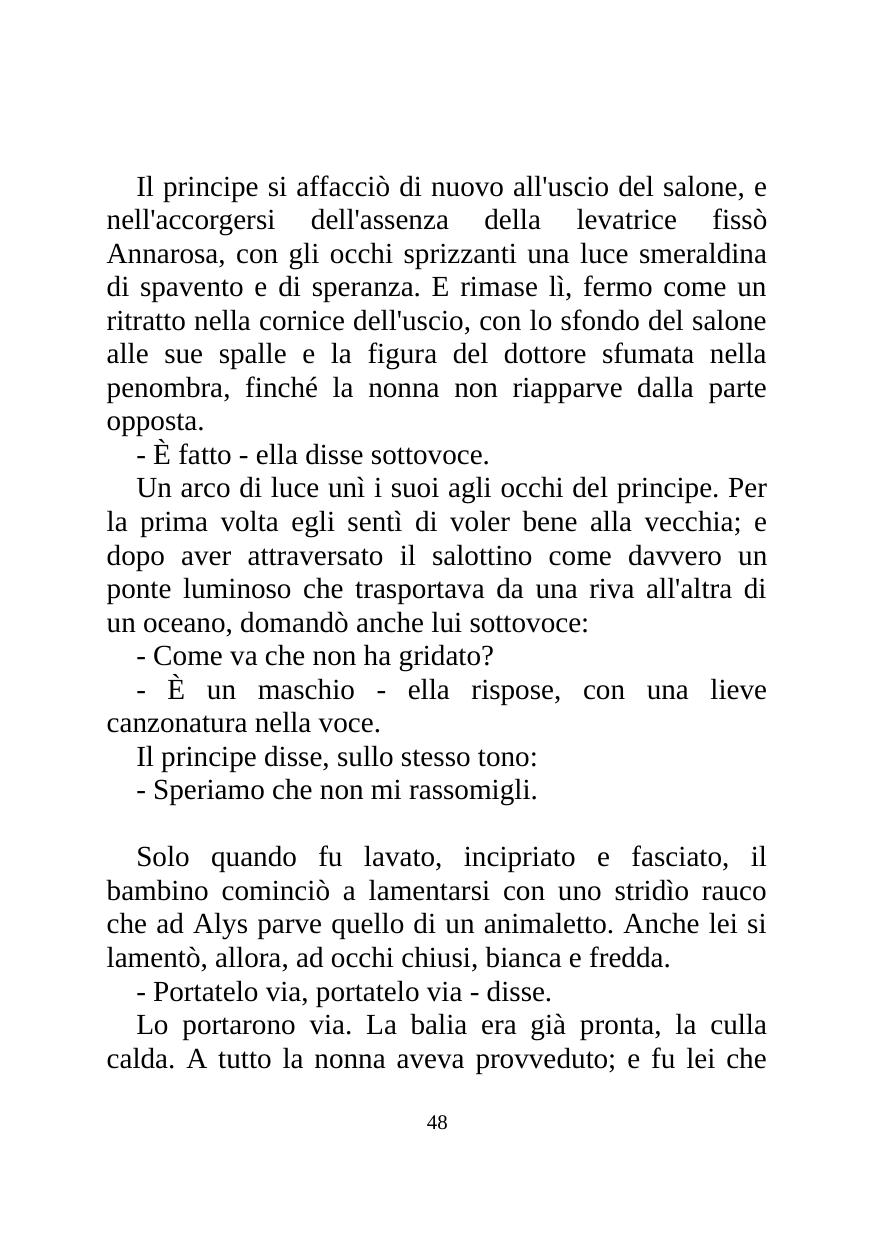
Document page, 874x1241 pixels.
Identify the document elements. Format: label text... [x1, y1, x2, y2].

text - Speriamo che non mi rassomigli. [106, 772, 768, 806]
text - È fatto - ella disse sottovoce. [106, 437, 768, 471]
text Il principe si affacciò di nuovo all'uscio del salone, e nell'accorgersi dell'assenza della levatrice fissò Annarosa, con gli occhi sprizzanti una luce smeraldina di spavento e di speranza. E rimase lì, fermo come un ritratto nella cornice dell'uscio, con lo sfondo del salone alle sue spalle e la figura del dottore sfumata nella penombra, finché la nonna non riapparve dalla parte opposta. [106, 169, 768, 437]
text Un arco di luce unì i suoi agli occhi del principe. Per la prima volta egli sentì di voler bene alla vecchia; e dopo aver attraversato il salottino come davvero un ponte luminoso che trasportava da una riva all'altra di un oceano, domandò anche lui sottovoce: [106, 471, 768, 638]
text - Portatelo via, portatelo via - disse. [106, 974, 768, 1007]
text Solo quando fu lavato, incipriato e fasciato, il bambino cominciò a lamentarsi con uno stridìo rauco che ad Alys parve quello di un animaletto. Anche lei si lamentò, allora, ad occhi chiusi, bianca e fredda. [106, 839, 768, 974]
text Lo portarono via. La balia era già pronta, la culla calda. A tutto la nonna aveva provveduto; e fu lei che [106, 1007, 768, 1074]
text Il principe disse, sullo stesso tono: [106, 739, 768, 772]
text - È un maschio - ella rispose, con una lieve canzonatura nella voce. [106, 672, 768, 739]
text - Come va che non ha gridato? [106, 638, 768, 672]
